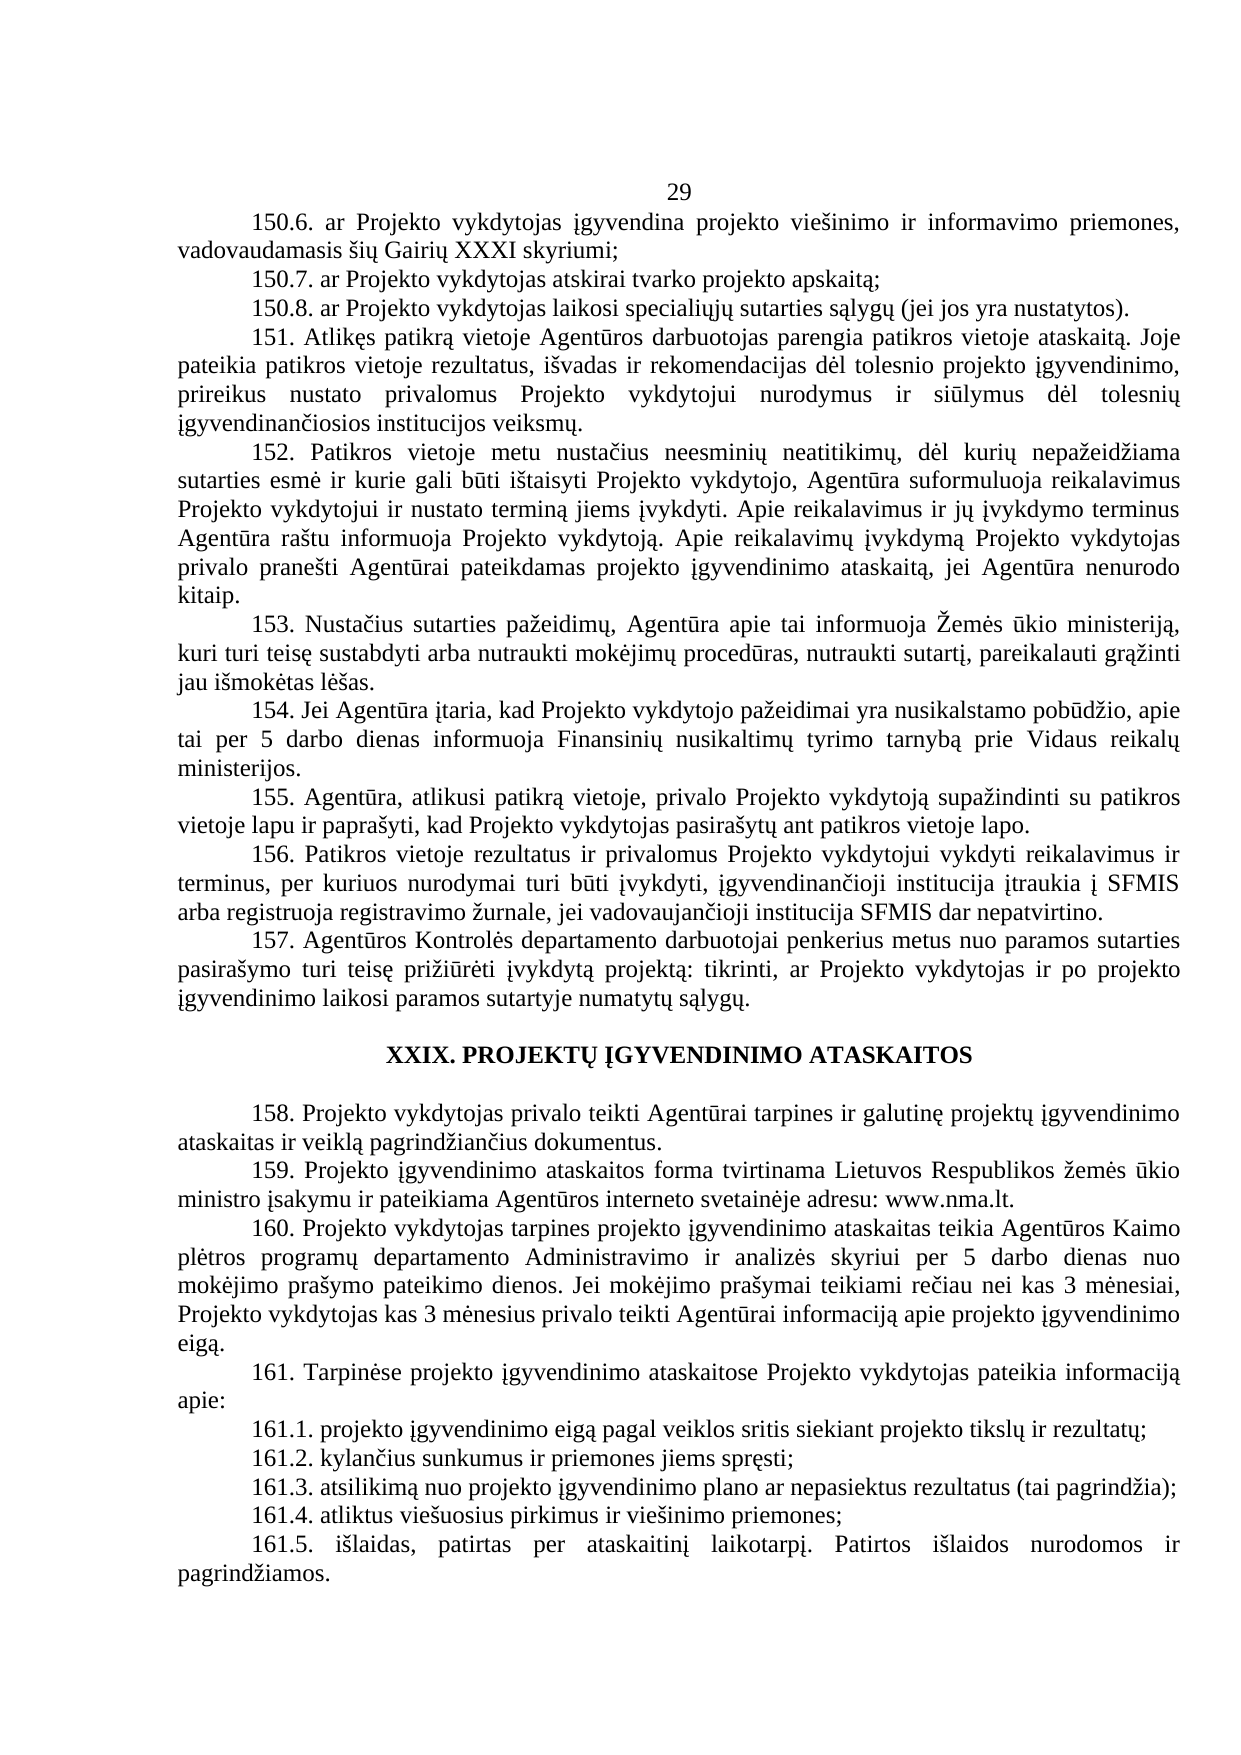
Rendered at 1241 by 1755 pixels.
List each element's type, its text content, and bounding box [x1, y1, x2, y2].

text 161.5. išlaidas, patirtas per ataskaitinį laikotarpį. Patirtos išlaidos nurodomos ir pagrindžiamos. [177, 1529, 1181, 1587]
text XXIX. PROJEKTŲ ĮGYVENDINIMO ATASKAITOS [177, 1040, 1181, 1069]
text 154. Jei Agentūra įtaria, kad Projekto vykdytojo pažeidimai yra nusikalstamo pobūdžio, apie tai per 5 darbo dienas informuoja Finansinių nusikaltimų tyrimo tarnybą prie Vidaus reikalų ministerijos. [177, 695, 1181, 782]
text 150.8. ar Projekto vykdytojas laikosi specialiųjų sutarties sąlygų (jei jos yra nustatytos). [177, 293, 1181, 322]
text 155. Agentūra, atlikusi patikrą vietoje, privalo Projekto vykdytoją supažindinti su patikros vietoje lapu ir paprašyti, kad Projekto vykdytojas pasirašytų ant patikros vietoje lapo. [177, 782, 1181, 839]
text 161.3. atsilikimą nuo projekto įgyvendinimo plano ar nepasiektus rezultatus (tai pagrindžia); [177, 1472, 1181, 1500]
text 153. Nustačius sutarties pažeidimų, Agentūra apie tai informuoja Žemės ūkio ministeriją, kuri turi teisę sustabdyti arba nutraukti mokėjimų procedūras, nutraukti sutartį, pareikalauti grąžinti jau išmokėtas lėšas. [177, 609, 1181, 695]
text 151. Atlikęs patikrą vietoje Agentūros darbuotojas parengia patikros vietoje ataskaitą. Joje pateikia patikros vietoje rezultatus, išvadas ir rekomendacijas dėl tolesnio projekto įgyvendinimo, prireikus nustato privalomus Projekto vykdytojui nurodymus ir siūlymus dėl tolesnių įgyvendinančiosios institucijos veiksmų. [177, 322, 1181, 437]
text 158. Projekto vykdytojas privalo teikti Agentūrai tarpines ir galutinę projektų įgyvendinimo ataskaitas ir veiklą pagrindžiančius dokumentus. [177, 1098, 1181, 1155]
text 152. Patikros vietoje metu nustačius neesminių neatitikimų, dėl kurių nepažeidžiama sutarties esmė ir kurie gali būti ištaisyti Projekto vykdytojo, Agentūra suformuluoja reikalavimus Projekto vykdytojui ir nustato terminą jiems įvykdyti. Apie reikalavimus ir jų įvykdymo terminus Agentūra raštu informuoja Projekto vykdytoją. Apie reikalavimų įvykdymą Projekto vykdytojas privalo pranešti Agentūrai pateikdamas projekto įgyvendinimo ataskaitą, jei Agentūra nenurodo kitaip. [177, 437, 1181, 609]
text 157. Agentūros Kontrolės departamento darbuotojai penkerius metus nuo paramos sutarties pasirašymo turi teisę prižiūrėti įvykdytą projektą: tikrinti, ar Projekto vykdytojas ir po projekto įgyvendinimo laikosi paramos sutartyje numatytų sąlygų. [177, 925, 1181, 1012]
text 159. Projekto įgyvendinimo ataskaitos forma tvirtinama Lietuvos Respublikos žemės ūkio ministro įsakymu ir pateikiama Agentūros interneto svetainėje adresu: www.nma.lt. [177, 1155, 1181, 1213]
text 161. Tarpinėse projekto įgyvendinimo ataskaitose Projekto vykdytojas pateikia informaciją apie: [177, 1357, 1181, 1414]
text 161.4. atliktus viešuosius pirkimus ir viešinimo priemones; [177, 1500, 1181, 1529]
text 161.1. projekto įgyvendinimo eigą pagal veiklos sritis siekiant projekto tikslų ir rezultatų; [177, 1414, 1181, 1443]
text 150.7. ar Projekto vykdytojas atskirai tvarko projekto apskaitą; [177, 264, 1181, 293]
text 150.6. ar Projekto vykdytojas įgyvendina projekto viešinimo ir informavimo priemones, vadovaudamasis šių Gairių XXXI skyriumi; [177, 207, 1181, 264]
text 161.2. kylančius sunkumus ir priemones jiems spręsti; [177, 1443, 1181, 1472]
text 156. Patikros vietoje rezultatus ir privalomus Projekto vykdytojui vykdyti reikalavimus ir terminus, per kuriuos nurodymai turi būti įvykdyti, įgyvendinančioji institucija įtraukia į SFMIS arba registruoja registravimo žurnale, jei vadovaujančioji institucija SFMIS dar nepatvirtino. [177, 839, 1181, 925]
text 160. Projekto vykdytojas tarpines projekto įgyvendinimo ataskaitas teikia Agentūros Kaimo plėtros programų departamento Administravimo ir analizės skyriui per 5 darbo dienas nuo mokėjimo prašymo pateikimo dienos. Jei mokėjimo prašymai teikiami rečiau nei kas 3 mėnesiai, Projekto vykdytojas kas 3 mėnesius privalo teikti Agentūrai informaciją apie projekto įgyvendinimo eigą. [177, 1213, 1181, 1357]
